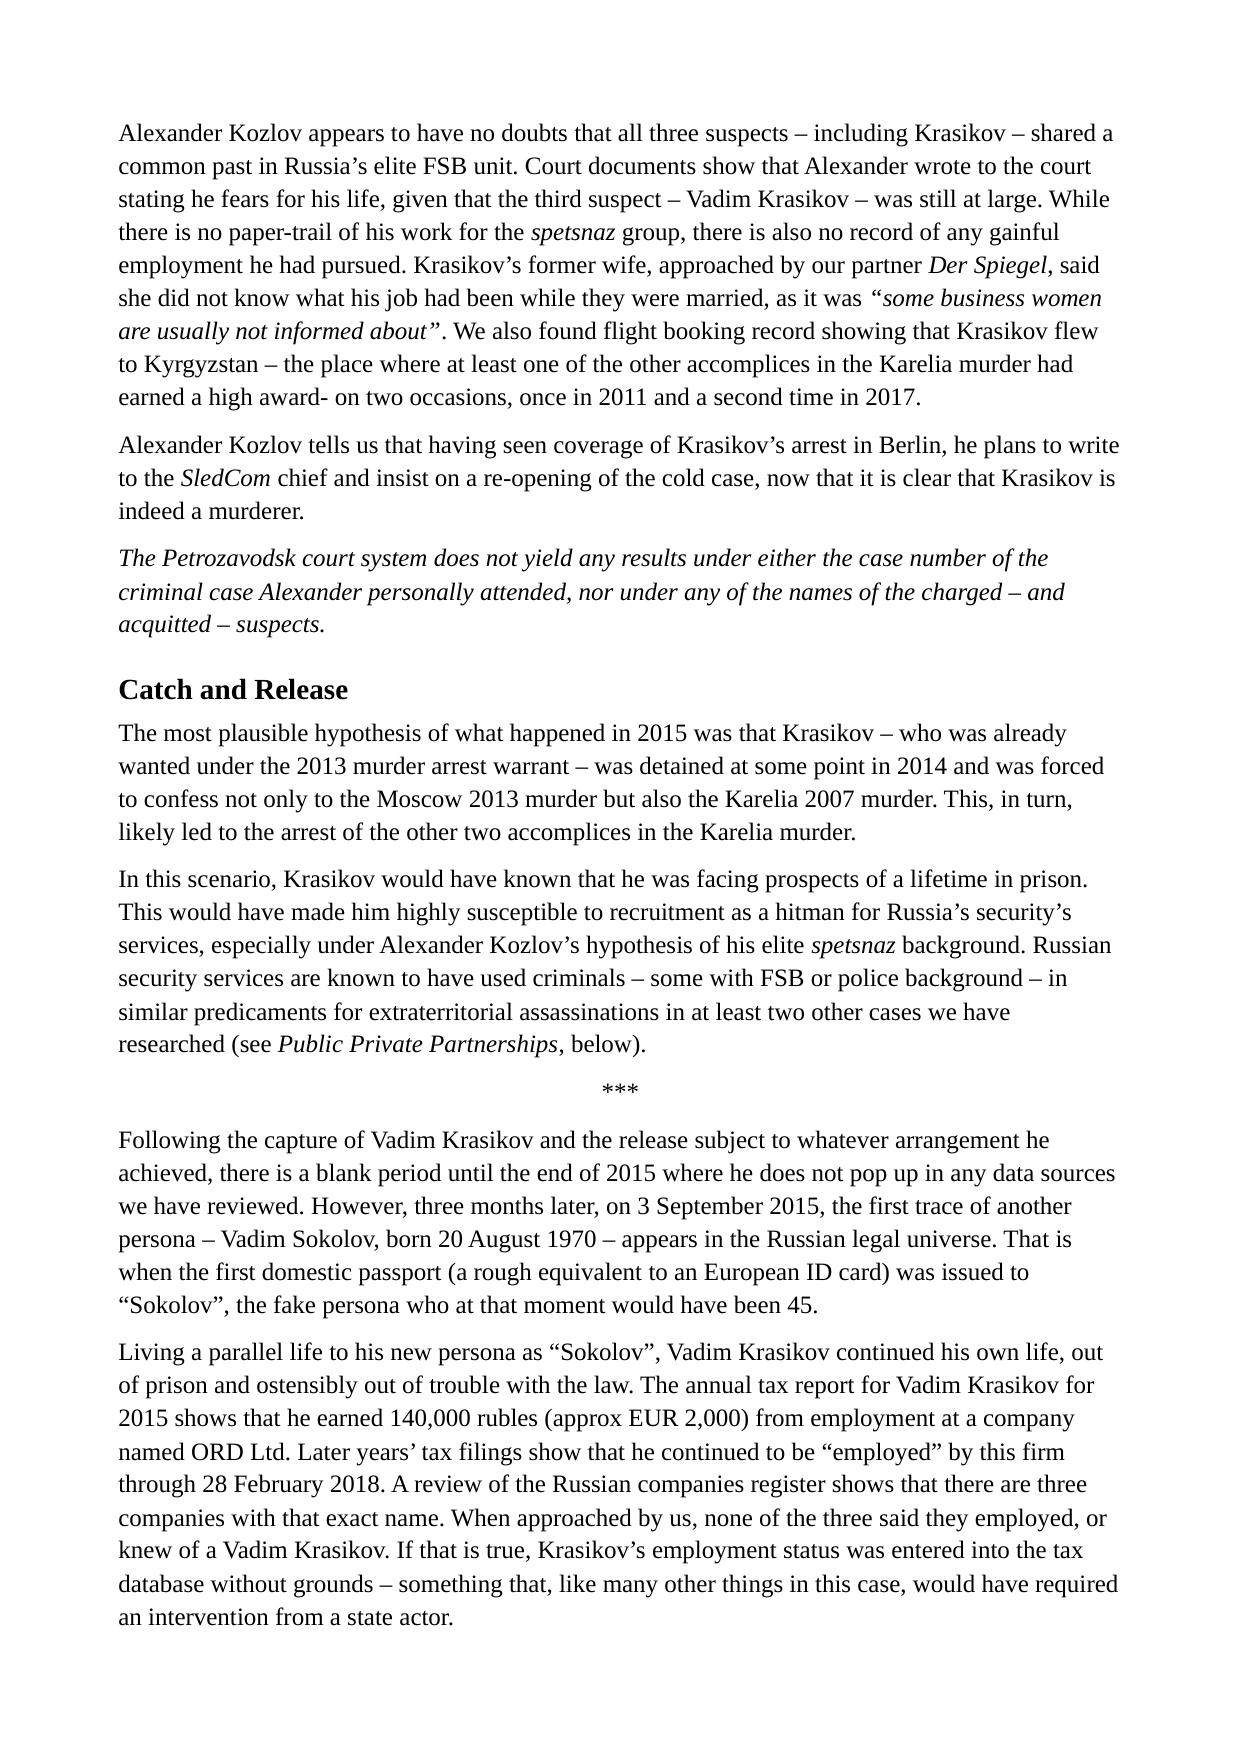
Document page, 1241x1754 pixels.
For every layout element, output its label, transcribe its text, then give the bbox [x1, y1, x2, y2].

text *** [118, 1077, 1122, 1106]
subtitle Catch and Release [118, 672, 1122, 705]
text In this scenario, Krasikov would have known that he was facing prospects of a lifetime in prison. This would have made him highly susceptible to recruitment as a hitman for Russia’s security’s services, especially under Alexander Kozlov’s hypothesis of his elite spetsnaz background. Russian security services are known to have used criminals – some with FSB or police background – in similar predicaments for extraterritorial assassinations in at least two other cases we have researched (see Public Private Partnerships, below). [118, 864, 1122, 1058]
text The most plausible hypothesis of what happened in 2015 was that Krasikov – who was already wanted under the 2013 murder arrest warrant – was detained at some point in 2014 and was forced to confess not only to the Moscow 2013 murder but also the Karelia 2007 murder. This, in turn, likely led to the arrest of the other two accomplices in the Karelia murder. [118, 718, 1122, 846]
text Alexander Kozlov appears to have no doubts that all three suspects – including Krasikov – shared a common past in Russia’s elite FSB unit. Court documents show that Alexander wrote to the court stating he fears for his life, given that the third suspect – Vadim Krasikov – was still at large. While there is no paper-trail of his work for the spetsnaz group, there is also no record of any gainful employment he had pursued. Krasikov’s former wife, approached by our partner Der Spiegel, said she did not know what his job had been while they were married, as it was “some business women are usually not informed about”. We also found flight booking record showing that Krasikov flew to Kyrgyzstan – the place where at least one of the other accomplices in the Karelia murder had earned a high award- on two occasions, once in 2011 and a second time in 2017. [118, 118, 1122, 411]
text Living a parallel life to his new persona as “Sokolov”, Vadim Krasikov continued his own life, out of prison and ostensibly out of trouble with the law. The annual tax report for Vadim Krasikov for 2015 shows that he earned 140,000 rubles (approx EUR 2,000) from employment at a company named ORD Ltd. Later years’ tax filings show that he continued to be “employed” by this firm through 28 February 2018. A review of the Russian companies register shows that there are three companies with that exact name. When approached by us, none of the three said they employed, or knew of a Vadim Krasikov. If that is true, Krasikov’s employment status was entered into the tax database without grounds – something that, like many other things in this case, would have required an intervention from a state actor. [118, 1337, 1122, 1630]
text The Petrozavodsk court system does not yield any results under either the case number of the criminal case Alexander personally attended, nor under any of the names of the charged – and acquitted – suspects. [118, 543, 1122, 638]
text Alexander Kozlov tells us that having seen coverage of Krasikov’s arrest in Berlin, he plans to write to the SledCom chief and insist on a re-opening of the cold case, now that it is clear that Krasikov is indeed a murderer. [118, 430, 1122, 525]
text Following the capture of Vadim Krasikov and the release subject to whatever arrangement he achieved, there is a blank period until the end of 2015 where he does not pop up in any data sources we have reviewed. However, three months later, on 3 September 2015, the first trace of another persona – Vadim Sokolov, born 20 August 1970 – appears in the Russian legal universe. That is when the first domestic passport (a rough equivalent to an European ID card) was issued to “Sokolov”, the fake persona who at that moment would have been 45. [118, 1125, 1122, 1319]
